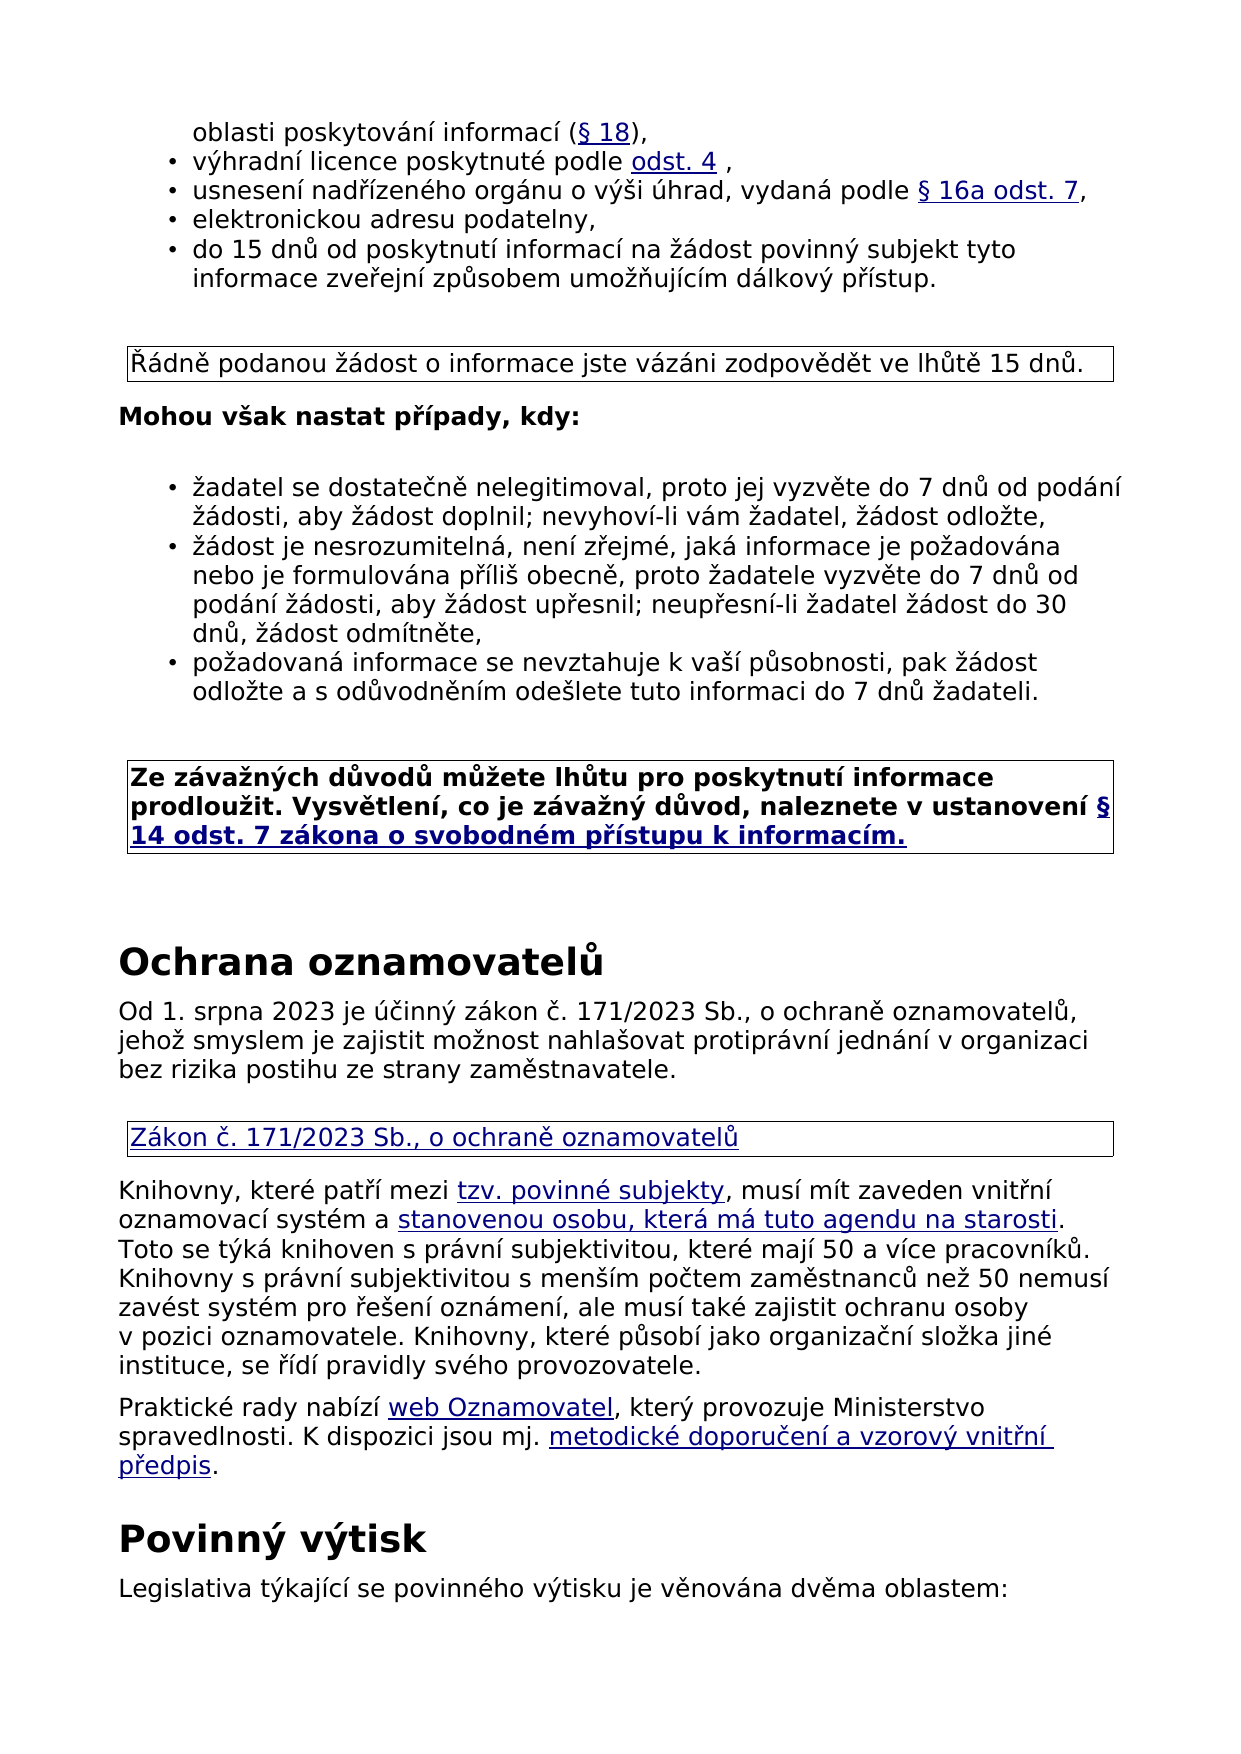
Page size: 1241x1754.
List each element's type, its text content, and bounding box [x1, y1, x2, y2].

text Legislativa týkající se povinného výtisku je věnována dvěma oblastem: [118, 1574, 1122, 1603]
list usnesení nadřízeného orgánu o výši úhrad, vydaná podle § 16a odst. 7, [177, 176, 1122, 206]
list žádost je nesrozumitelná, není zřejmé, jaká informace je požadována nebo je formulována příliš obecně, proto žadatele vyzvěte do 7 dnů od podání žádosti, aby žádost upřesnil; neupřesní-li žadatel žádost do 30 dnů, žádost odmítněte, [177, 532, 1122, 648]
list požadovaná informace se nevztahuje k vaší působnosti, pak žádost odložte a s odůvodněním odešlete tuto informaci do 7 dnů žadateli. [177, 648, 1122, 707]
list oblasti poskytování informací (§ 18), [177, 118, 1122, 147]
text Praktické rady nabízí web Oznamovatel, který provozuje Ministerstvo spravedlnosti. K dispozici jsou mj. metodické doporučení a vzorový vnitřní předpis. [118, 1393, 1122, 1481]
list do 15 dnů od poskytnutí informací na žádost povinný subjekt tyto informace zveřejní způsobem umožňujícím dálkový přístup. [177, 235, 1122, 293]
list elektronickou adresu podatelny, [177, 206, 1122, 235]
text Knihovny, které patří mezi tzv. povinné subjekty, musí mít zaveden vnitřní oznamovací systém a stanovenou osobu, která má tuto agendu na starosti. Toto se týká knihoven s právní subjektivitou, které mají 50 a více pracovníků. Knihovny s právní subjektivitou s menším počtem zaměstnanců než 50 nemusí zavést systém pro řešení oznámení, ale musí také zajistit ochranu osoby v pozici oznamovatele. Knihovny, které působí jako organizační složka jiné instituce, se řídí pravidly svého provozovatele. [118, 1097, 1122, 1381]
subtitle Ochrana oznamovatelů [118, 941, 1122, 984]
table_header Řádně podanou žádost o informace jste vázáni zodpovědět ve lhůtě 15 dnů. [128, 347, 1113, 381]
list výhradní licence poskytnuté podle odst. 4 , [177, 147, 1122, 176]
table_header Ze závažných důvodů můžete lhůtu pro poskytnutí informace prodloužit. Vysvětlení, co je závažný důvod, naleznete v ustanovení § 14 odst. 7 zákona o svobodném přístupu k informacím. [128, 761, 1113, 853]
subtitle Povinný výtisk [118, 1518, 1122, 1562]
list žadatel se dostatečně nelegitimoval, proto jej vyzvěte do 7 dnů od podání žádosti, aby žádost doplnil; nevyhoví-li vám žadatel, žádost odložte, [177, 473, 1122, 532]
table_header Zákon č. 171/2023 Sb., o ochraně oznamovatelů [128, 1122, 1113, 1156]
text Mohou však nastat případy, kdy: [118, 323, 1122, 431]
text Od 1. srpna 2023 je účinný zákon č. 171/2023 Sb., o ochraně oznamovatelů, jehož smyslem je zajistit možnost nahlašovat protiprávní jednání v organizaci bez rizika postihu ze strany zaměstnavatele. [118, 997, 1122, 1084]
